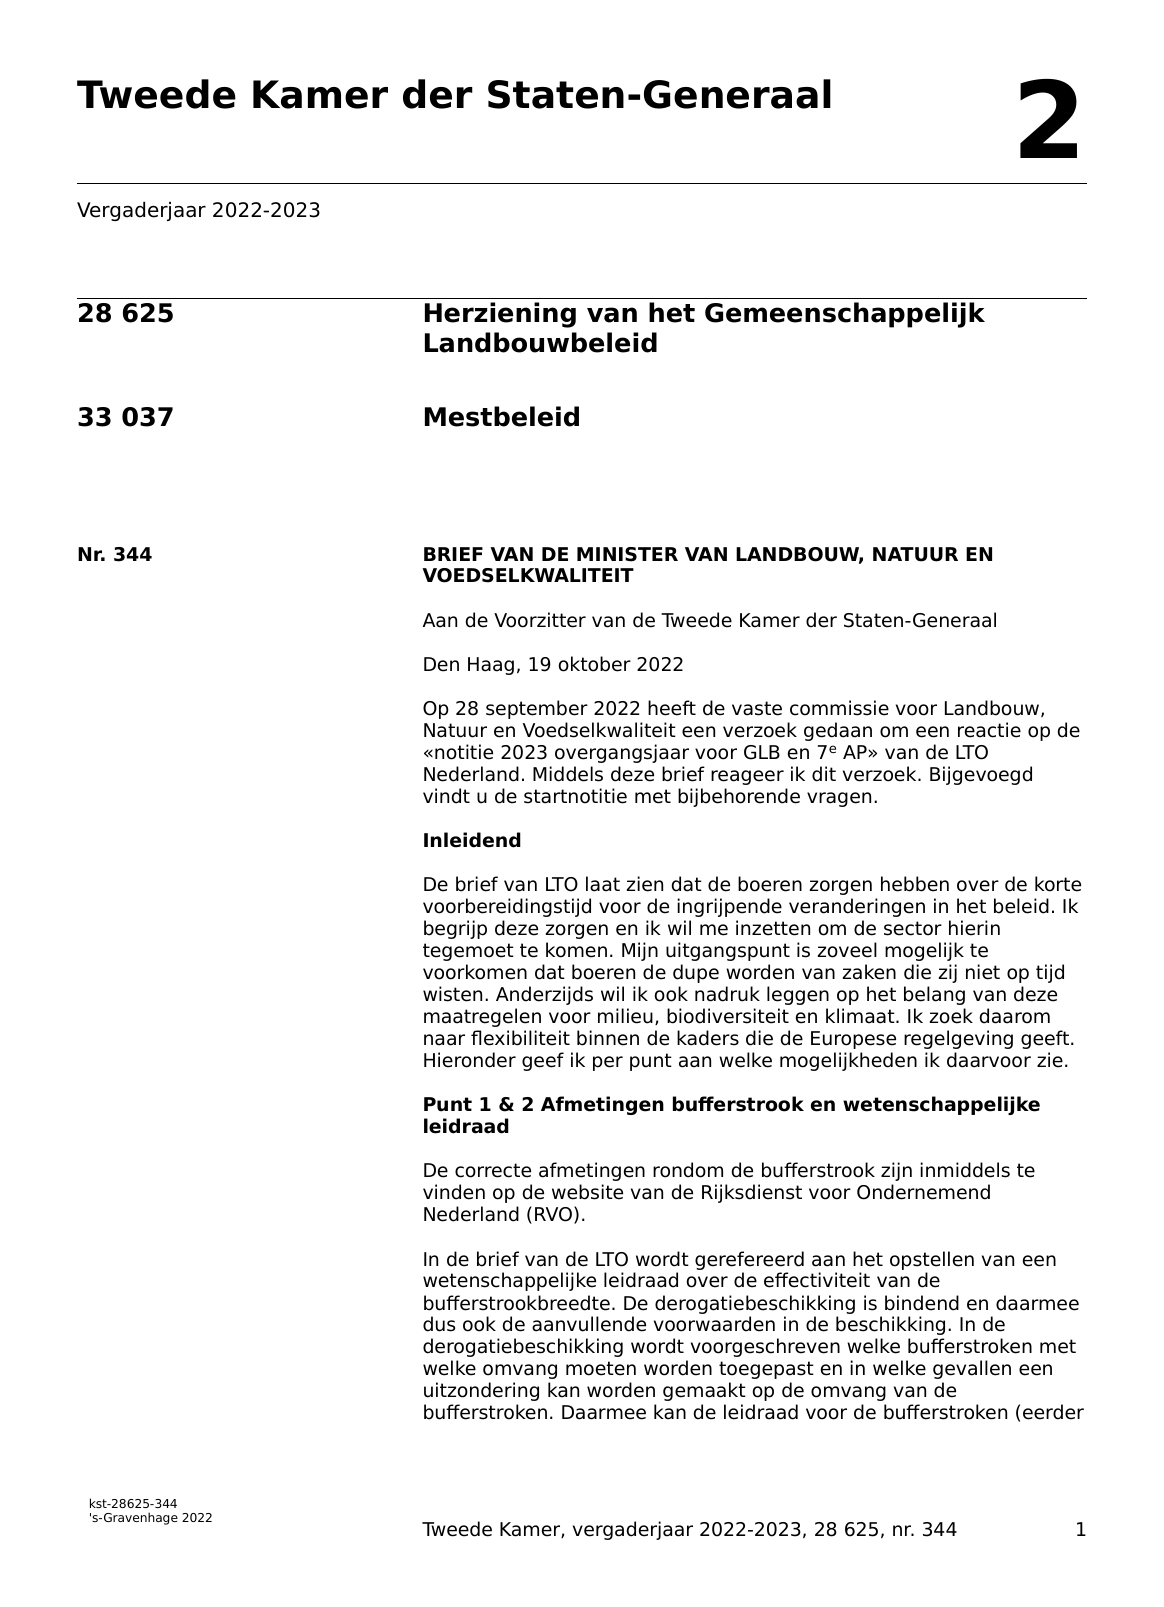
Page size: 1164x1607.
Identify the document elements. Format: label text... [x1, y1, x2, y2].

text kst-28625-344 [88, 1497, 323, 1511]
text 's-Gravenhage 2022 [88, 1511, 323, 1525]
text De brief van LTO laat zien dat de boeren zorgen hebben over de korte voorbereidingstijd voor de ingrijpende veranderingen in het beleid. Ik begrijp deze zorgen en ik wil me inzetten om de sector hierin tegemoet te komen. Mijn uitgangspunt is zoveel mogelijk te voorkomen dat boeren de dupe worden van zaken die zij niet op tijd wisten. Anderzijds wil ik ook nadruk leggen op het belang van deze maatregelen voor milieu, biodiversiteit en klimaat. Ik zoek daarom naar flexibiliteit binnen de kaders die de Europese regelgeving geeft. Hieronder geef ik per punt aan welke mogelijkheden ik daarvoor zie. [422, 874, 1087, 1072]
text Aan de Voorzitter van de Tweede Kamer der Staten-Generaal [422, 609, 1087, 632]
subtitle Punt 1 & 2 Afmetingen bufferstrook en wetenschappelijke leidraad [422, 1094, 1087, 1138]
subtitle 28 625 Herziening van het Gemeenschappelijk Landbouwbeleid [77, 299, 1087, 358]
table_cell Vergaderjaar 2022-2023 [77, 184, 1087, 298]
text De correcte afmetingen rondom de bufferstrook zijn inmiddels te vinden op de website van de Rijksdienst voor Ondernemend Nederland (RVO). [422, 1160, 1087, 1226]
table_header Tweede Kamer der Staten-Generaal [77, 59, 886, 183]
text In de brief van de LTO wordt gerefereerd aan het opstellen van een wetenschappelijke leidraad over de effectiviteit van de bufferstrookbreedte. De derogatiebeschikking is bindend en daarmee dus ook de aanvullende voorwaarden in de beschikking. In de derogatiebeschikking wordt voorgeschreven welke bufferstroken met welke omvang moeten worden toegepast en in welke gevallen een uitzondering kan worden gemaakt op de omvang van de bufferstroken. Daarmee kan de leidraad voor de bufferstroken (eerder [422, 1248, 1087, 1424]
text Den Haag, 19 oktober 2022 [422, 654, 1087, 676]
subtitle 33 037 Mestbeleid [77, 403, 1087, 432]
text Op 28 september 2022 heeft de vaste commissie voor Landbouw, Natuur en Voedselkwaliteit een verzoek gedaan om een reactie op de «notitie 2023 overgangsjaar voor GLB en 7e AP» van de LTO Nederland. Middels deze brief reageer ik dit verzoek. Bijgevoegd vindt u de startnotitie met bijbehorende vragen. [422, 698, 1087, 808]
subtitle Nr. 344 BRIEF VAN DE MINISTER VAN LANDBOUW, NATUUR EN VOEDSELKWALITEIT [77, 543, 1087, 587]
subtitle Inleidend [422, 830, 1087, 852]
table_header 2 [886, 59, 1087, 183]
